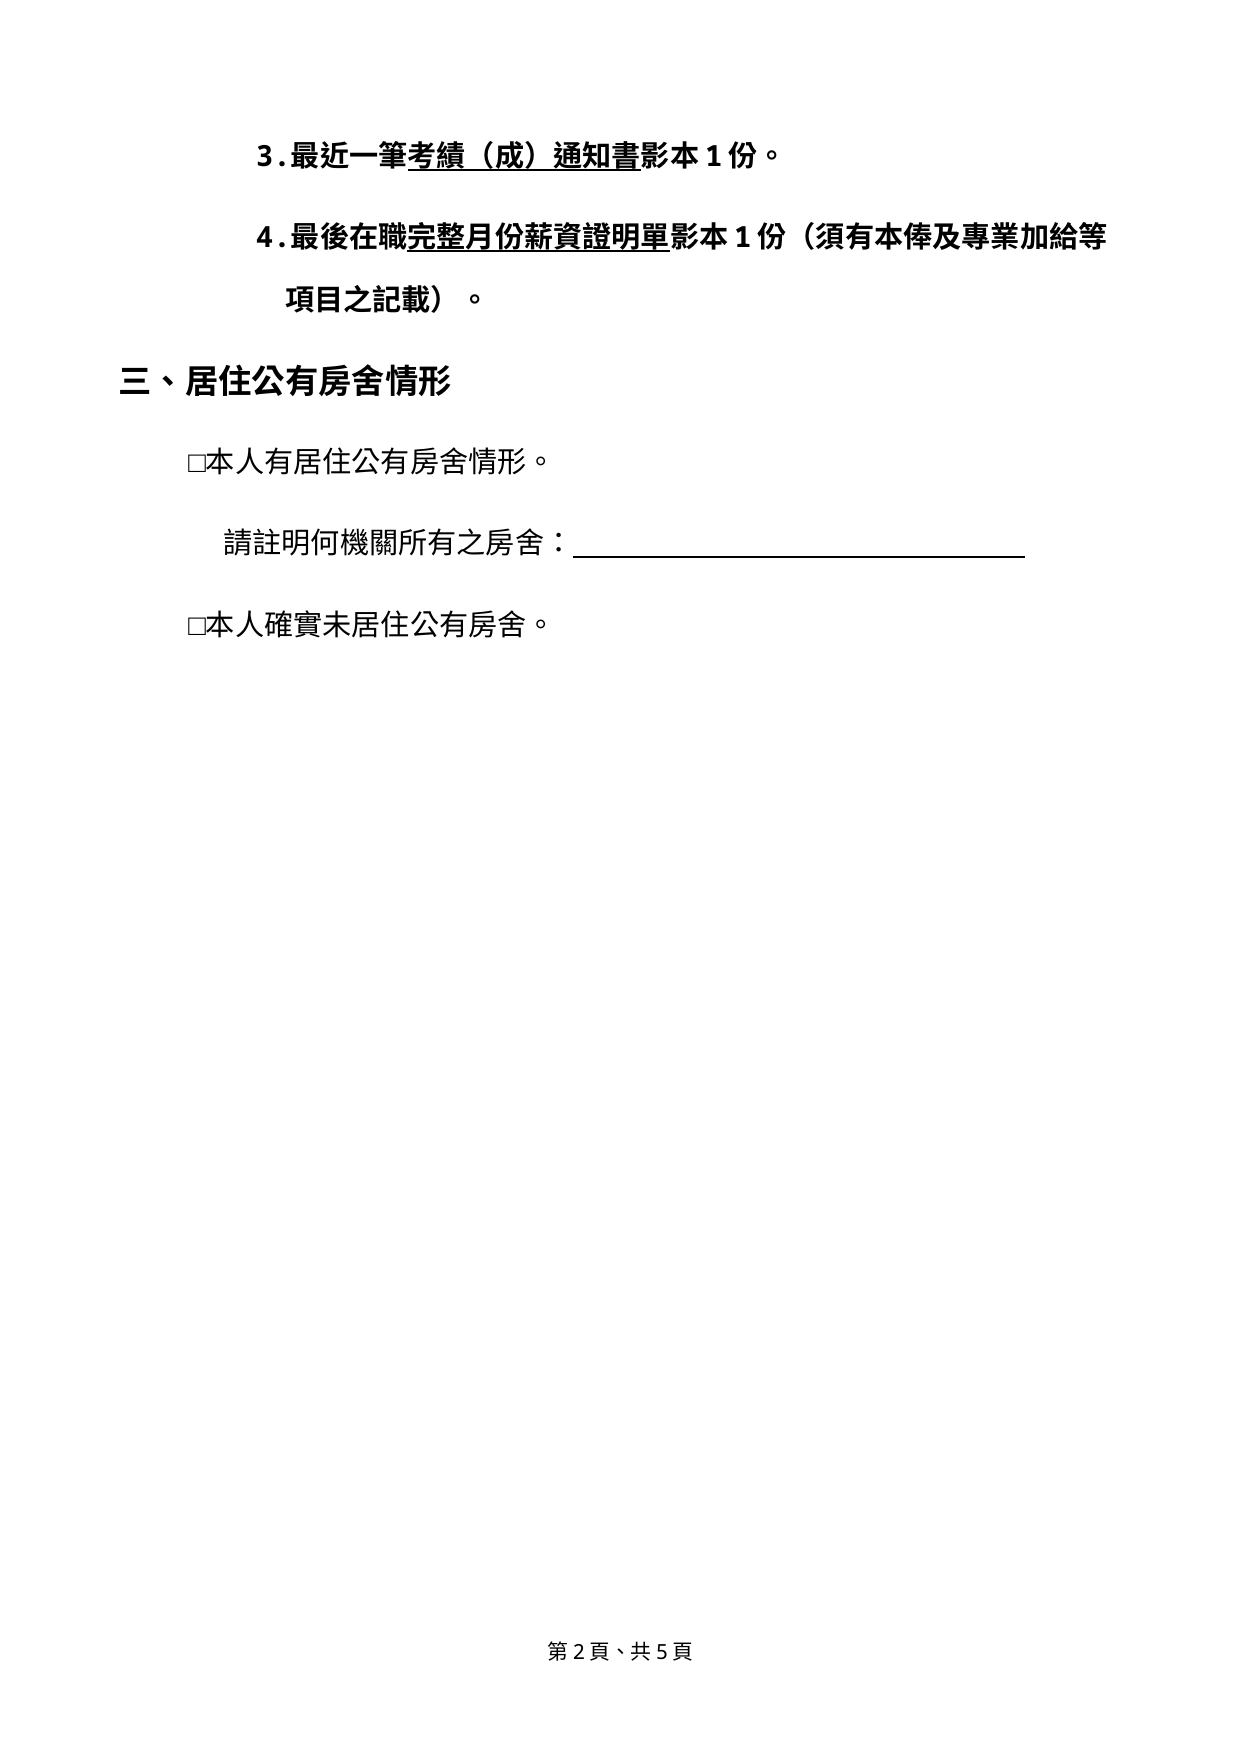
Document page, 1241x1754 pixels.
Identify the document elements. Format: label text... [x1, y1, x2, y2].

text 請註明何機關所有之房舍： [118, 499, 1122, 562]
text □本人確實未居住公有房舍。 [118, 581, 1122, 643]
text 三、居住公有房舍情形 [118, 337, 1122, 399]
text 3.最近一筆考績（成）通知書影本1份。 [256, 112, 1122, 174]
text □本人有居住公有房舍情形。 [118, 418, 1122, 481]
text 4.最後在職完整月份薪資證明單影本1份（須有本俸及專業加給等項目之記載）。 [256, 193, 1122, 318]
